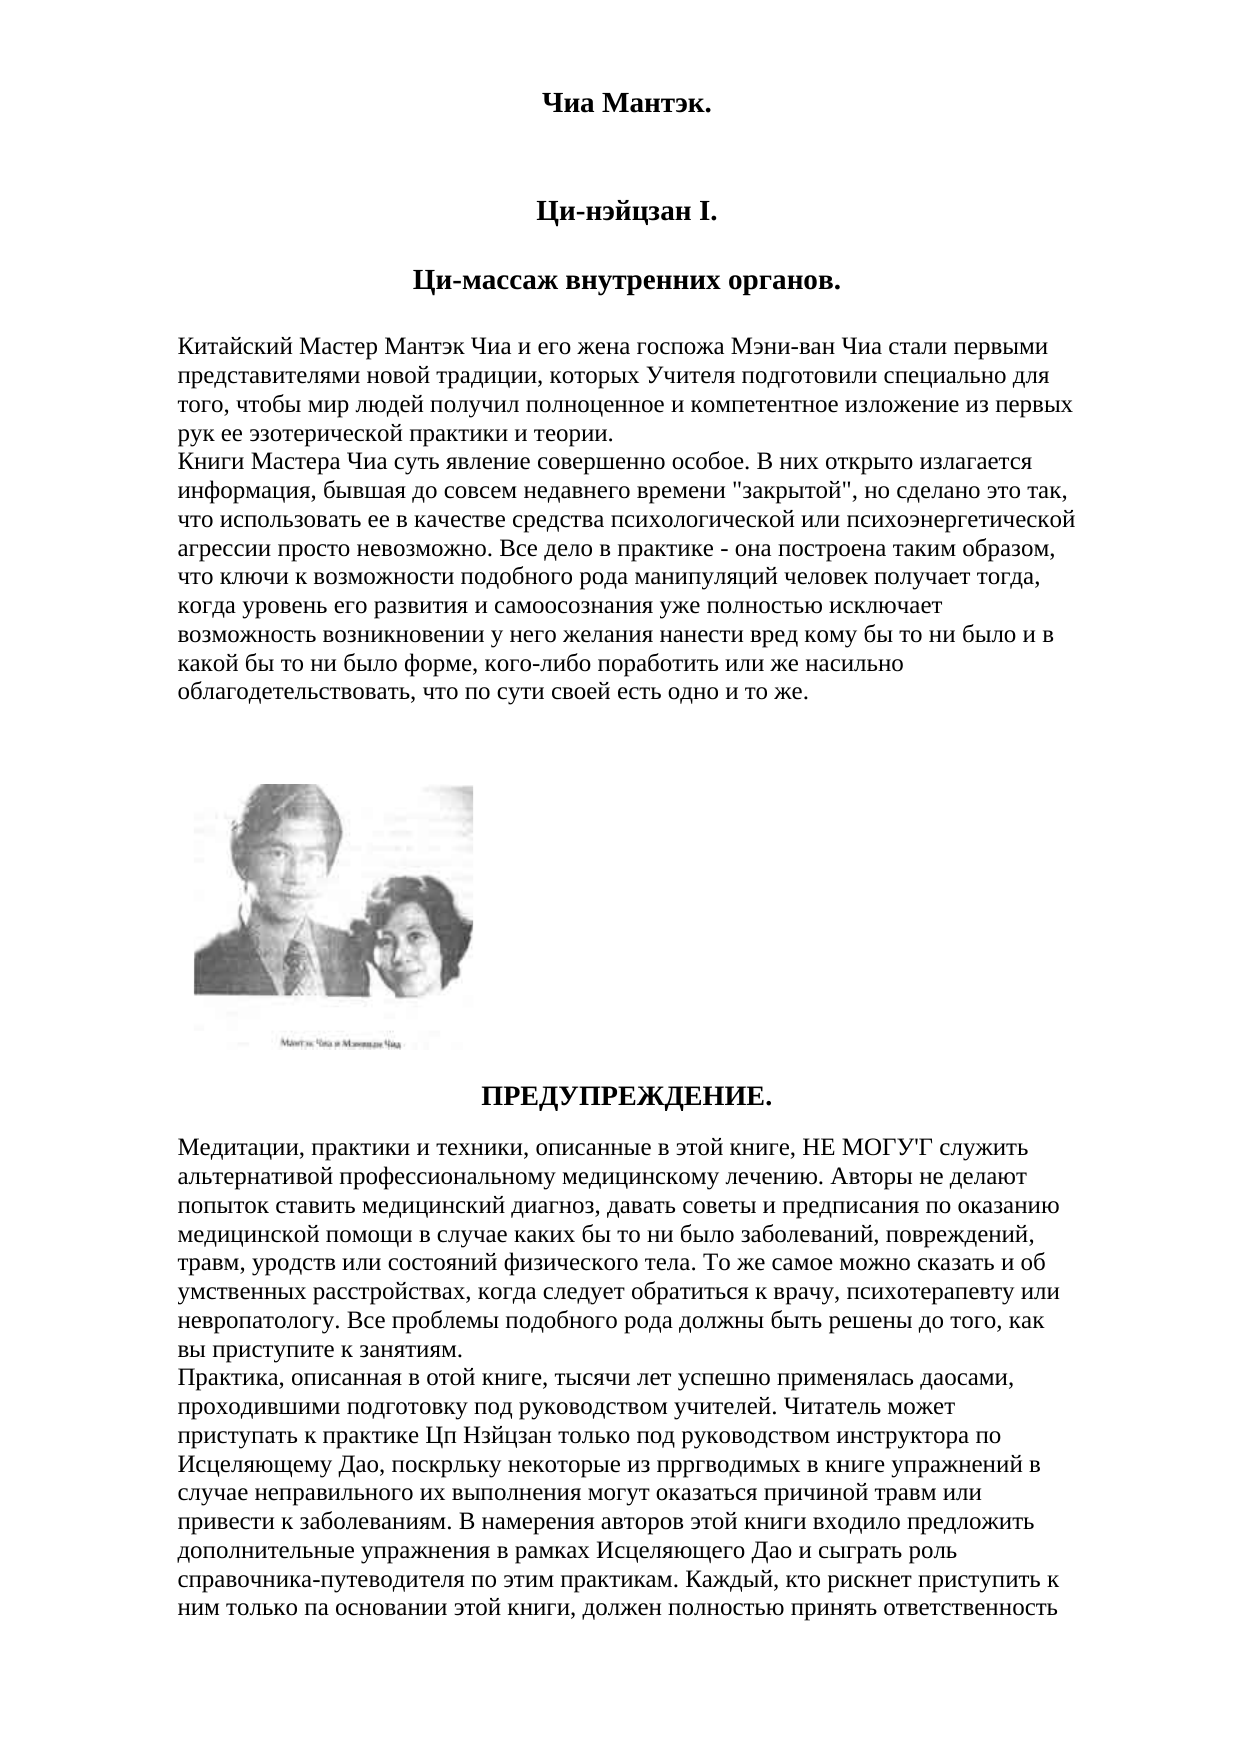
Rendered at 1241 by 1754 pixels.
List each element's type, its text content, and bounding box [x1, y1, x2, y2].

text Ци-нэйцзан I. [177, 193, 1076, 227]
text Медитации, практики и техники, описанные в этой книге, НЕ МОГУ'Г служить альтернативой профессиональному медицинскому лечению. Авторы не делают попыток ставить медицинский диагноз, давать советы и предписания по оказанию медицинской помощи в случае каких бы то ни было заболеваний, повреждений, травм, уродств или состояний физического тела. То же самое можно сказать и об умственных расстройствах, когда следует обратиться к врачу, психотерапевту или невропатологу. Все проблемы подобного рода должны быть решены до того, как вы приступите к занятиям. Практика, описанная в отой книге, тысячи лет успешно применялась даосами, проходившими подготовку под руководством учителей. Читатель может приступать к практике Цп Нзйцзан только под руководством инструктора по Исцеляющему Дао, поскрльку некоторые из прргводимых в книге упражнений в случае неправильного их выполнения могут оказаться причиной травм или привести к заболеваниям. В намерения авторов этой книги входило предложить дополнительные упражнения в рамках Исцеляющего Дао и сыграть роль справочника-путеводителя по этим практикам. Каждый, кто рискнет приступить к ним только па основании этой книги, должен полностью принять ответственность [177, 1132, 1076, 1621]
text ПРЕДУПРЕЖДЕНИЕ. [177, 1079, 1076, 1112]
picture [193, 784, 474, 1050]
text Ци-массаж внутренних органов. [177, 262, 1076, 296]
text Китайский Мастер Мантэк Чиа и его жена госпожа Мэни-ван Чиа стали первыми представителями новой традиции, которых Учителя подготовили специально для того, чтобы мир людей получил полноценное и компетентное изложение из первых рук ее эзотерической практики и теории. Книги Мастера Чиа суть явление совершенно особое. В них открыто излагается информация, бывшая до совсем недавнего времени "закрытой", но сделано это так, что использовать ее в качестве средства психологической или психоэнергетической агрессии просто невозможно. Все дело в практике - она построена таким образом, что ключи к возможности подобного рода манипуляций человек получает тогда, когда уровень его развития и самоосознания уже полностью исключает возможность возникновении у него желания нанести вред кому бы то ни было и в какой бы то ни было форме, кого-либо поработить или же насильно облагодетельствовать, что по сути своей есть одно и то же. [177, 331, 1076, 705]
